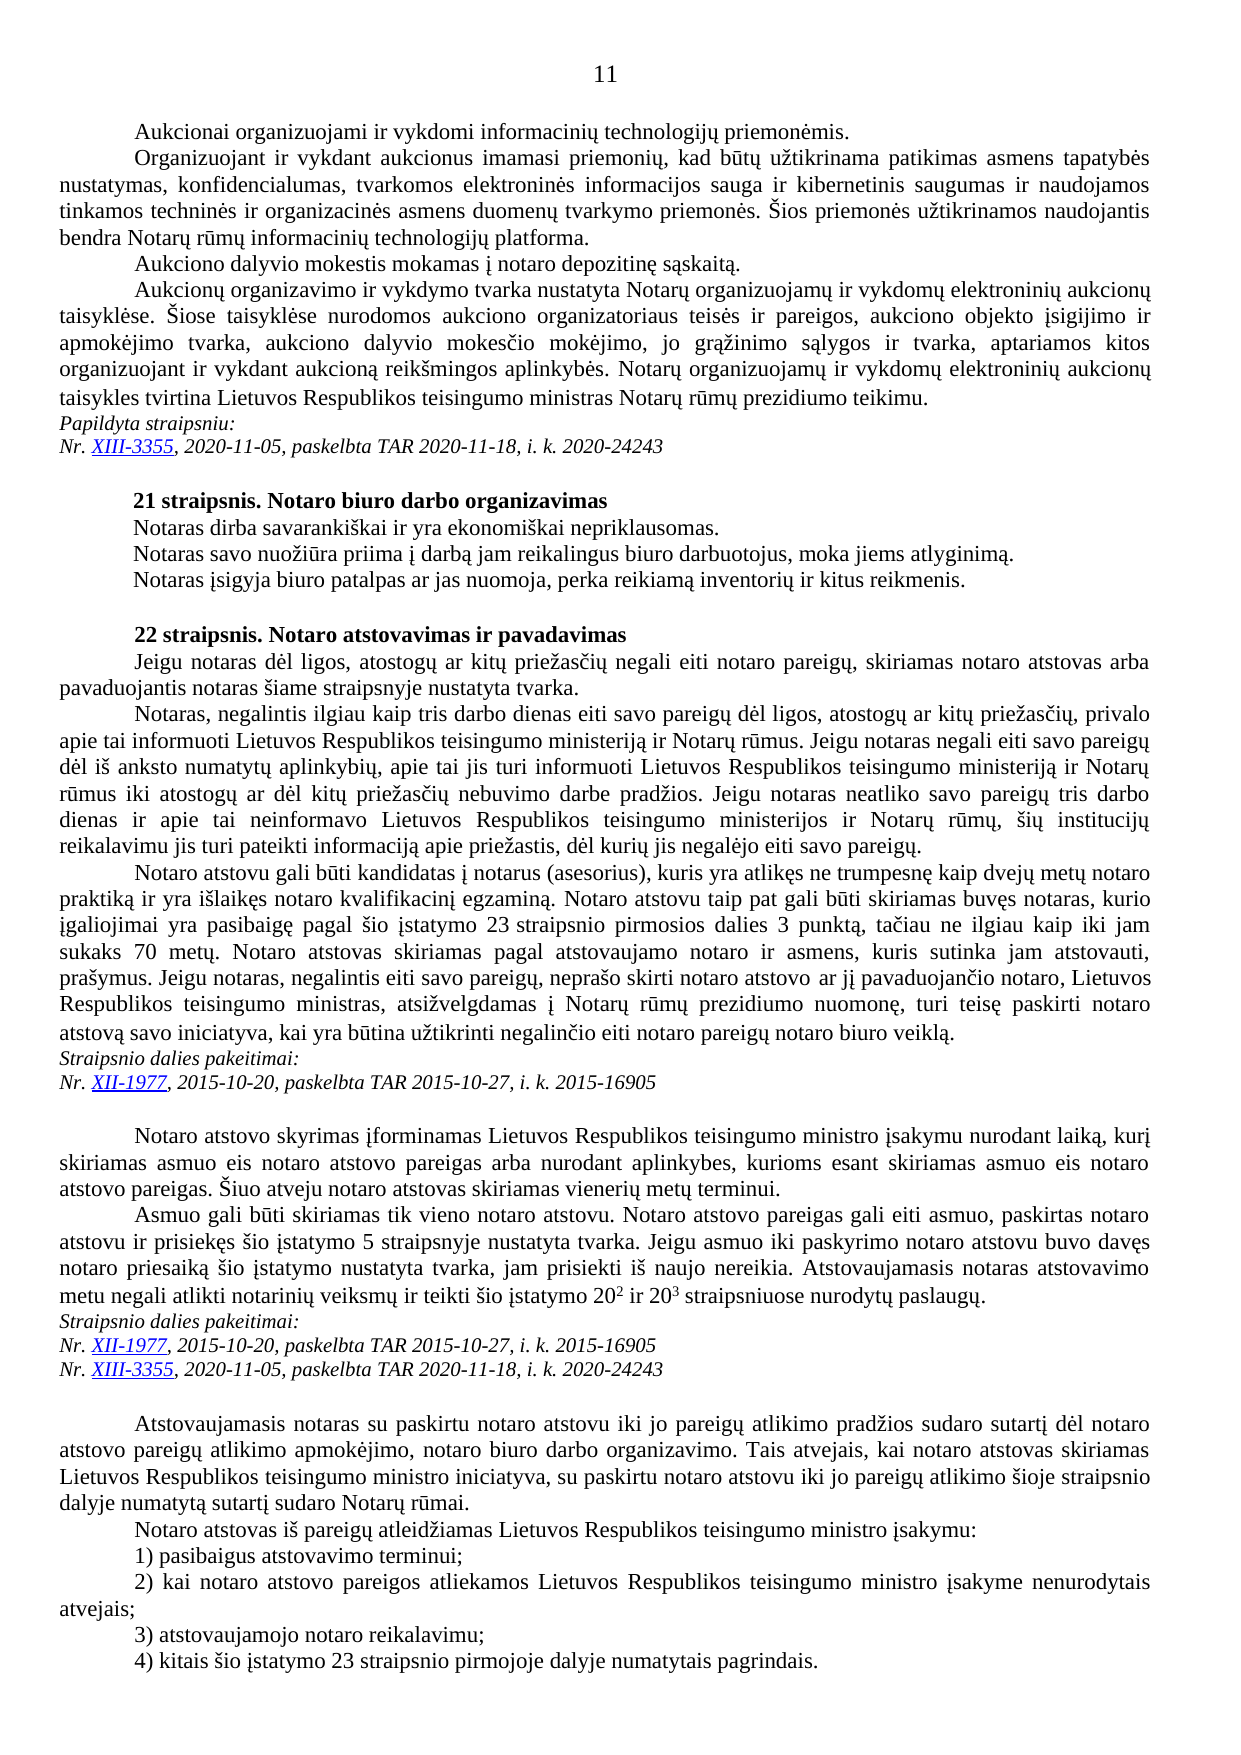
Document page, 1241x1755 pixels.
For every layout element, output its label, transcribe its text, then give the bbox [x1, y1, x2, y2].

text Notaras savo nuožiūra priima į darbą jam reikalingus biuro darbuotojus, moka jiems atlyginimą. [59, 540, 1152, 566]
text Nr. XII-1977, 2015-10-20, paskelbta TAR 2015-10-27, i. k. 2015-16905 [59, 1069, 1152, 1094]
text Aukcionai organizuojami ir vykdomi informacinių technologijų priemonėmis. [59, 118, 1152, 144]
text Notaras, negalintis ilgiau kaip tris darbo dienas eiti savo pareigų dėl ligos, atostogų ar kitų priežasčių, privalo apie tai informuoti Lietuvos Respublikos teisingumo ministeriją ir Notarų rūmus. Jeigu notaras negali eiti savo pareigų dėl iš anksto numatytų aplinkybių, apie tai jis turi informuoti Lietuvos Respublikos teisingumo ministeriją ir Notarų rūmus iki atostogų ar dėl kitų priežasčių nebuvimo darbe pradžios. Jeigu notaras neatliko savo pareigų tris darbo dienas ir apie tai neinformavo Lietuvos Respublikos teisingumo ministerijos ir Notarų rūmų, šių institucijų reikalavimu jis turi pateikti informaciją apie priežastis, dėl kurių jis negalėjo eiti savo pareigų. [59, 701, 1152, 859]
text 3) atstovaujamojo notaro reikalavimu; [59, 1621, 1152, 1647]
text 22 straipsnis. Notaro atstovavimas ir pavadavimas [59, 621, 1152, 648]
text Jeigu notaras dėl ligos, atostogų ar kitų priežasčių negali eiti notaro pareigų, skiriamas notaro atstovas arba pavaduojantis notaras šiame straipsnyje nustatyta tvarka. [59, 648, 1152, 701]
text 1) pasibaigus atstovavimo terminui; [59, 1542, 1152, 1568]
text Aukcionų organizavimo ir vykdymo tvarka nustatyta Notarų organizuojamų ir vykdomų elektroninių aukcionų taisyklėse. Šiose taisyklėse nurodomos aukciono organizatoriaus teisės ir pareigos, aukciono objekto įsigijimo ir apmokėjimo tvarka, aukciono dalyvio mokesčio mokėjimo, jo grąžinimo sąlygos ir tvarka, aptariamos kitos organizuojant ir vykdant aukcioną reikšmingos aplinkybės. Notarų organizuojamų ir vykdomų elektroninių aukcionų taisykles tvirtina Lietuvos Respublikos teisingumo ministras Notarų rūmų prezidiumo teikimu. [59, 276, 1152, 410]
text 2) kai notaro atstovo pareigos atliekamos Lietuvos Respublikos teisingumo ministro įsakyme nenurodytais atvejais; [59, 1568, 1152, 1621]
text Notaras įsigyja biuro patalpas ar jas nuomoja, perka reikiamą inventorių ir kitus reikmenis. [59, 566, 1152, 593]
text Notaro atstovo skyrimas įforminamas Lietuvos Respublikos teisingumo ministro įsakymu nurodant laiką, kurį skiriamas asmuo eis notaro atstovo pareigas arba nurodant aplinkybes, kurioms esant skiriamas asmuo eis notaro atstovo pareigas. Šiuo atveju notaro atstovas skiriamas vienerių metų terminui. [59, 1122, 1152, 1201]
text Nr. XII-1977, 2015-10-20, paskelbta TAR 2015-10-27, i. k. 2015-16905 [59, 1333, 1152, 1357]
text Atstovaujamasis notaras su paskirtu notaro atstovu iki jo pareigų atlikimo pradžios sudaro sutartį dėl notaro atstovo pareigų atlikimo apmokėjimo, notaro biuro darbo organizavimo. Tais atvejais, kai notaro atstovas skiriamas Lietuvos Respublikos teisingumo ministro iniciatyva, su paskirtu notaro atstovu iki jo pareigų atlikimo šioje straipsnio dalyje numatytą sutartį sudaro Notarų rūmai. [59, 1410, 1152, 1516]
text Straipsnio dalies pakeitimai: [59, 1309, 1152, 1333]
text Notaro atstovas iš pareigų atleidžiamas Lietuvos Respublikos teisingumo ministro įsakymu: [59, 1516, 1152, 1542]
text Notaras dirba savarankiškai ir yra ekonomiškai nepriklausomas. [59, 514, 1152, 540]
text Nr. XIII-3355, 2020-11-05, paskelbta TAR 2020-11-18, i. k. 2020-24243 [59, 434, 1152, 458]
text Asmuo gali būti skiriamas tik vieno notaro atstovu. Notaro atstovo pareigas gali eiti asmuo, paskirtas notaro atstovu ir prisiekęs šio įstatymo 5 straipsnyje nustatyta tvarka. Jeigu asmuo iki paskyrimo notaro atstovu buvo davęs notaro priesaiką šio įstatymo nustatyta tvarka, jam prisiekti iš naujo nereikia. Atstovaujamasis notaras atstovavimo metu negali atlikti notarinių veiksmų ir teikti šio įstatymo 202 ir 203 straipsniuose nurodytų paslaugų. [59, 1201, 1152, 1309]
text 4) kitais šio įstatymo 23 straipsnio pirmojoje dalyje numatytais pagrindais. [59, 1647, 1152, 1674]
text Aukciono dalyvio mokestis mokamas į notaro depozitinę sąskaitą. [59, 250, 1152, 276]
text 21 straipsnis. Notaro biuro darbo organizavimas [59, 487, 1152, 514]
text Nr. XIII-3355, 2020-11-05, paskelbta TAR 2020-11-18, i. k. 2020-24243 [59, 1357, 1152, 1381]
text Straipsnio dalies pakeitimai: [59, 1046, 1152, 1069]
text Organizuojant ir vykdant aukcionus imamasi priemonių, kad būtų užtikrinama patikimas asmens tapatybės nustatymas, konfidencialumas, tvarkomos elektroninės informacijos sauga ir kibernetinis saugumas ir naudojamos tinkamos techninės ir organizacinės asmens duomenų tvarkymo priemonės. Šios priemonės užtikrinamos naudojantis bendra Notarų rūmų informacinių technologijų platforma. [59, 144, 1152, 250]
text Notaro atstovu gali būti kandidatas į notarus (asesorius), kuris yra atlikęs ne trumpesnę kaip dvejų metų notaro praktiką ir yra išlaikęs notaro kvalifikacinį egzaminą. Notaro atstovu taip pat gali būti skiriamas buvęs notaras, kurio įgaliojimai yra pasibaigę pagal šio įstatymo 23 straipsnio pirmosios dalies 3 punktą, tačiau ne ilgiau kaip iki jam sukaks 70 metų. Notaro atstovas skiriamas pagal atstovaujamo notaro ir asmens, kuris sutinka jam atstovauti, prašymus. Jeigu notaras, negalintis eiti savo pareigų, neprašo skirti notaro atstovo ar jį pavaduojančio notaro, Lietuvos Respublikos teisingumo ministras, atsižvelgdamas į Notarų rūmų prezidiumo nuomonę, turi teisę paskirti notaro atstovą savo iniciatyva, kai yra būtina užtikrinti negalinčio eiti notaro pareigų notaro biuro veiklą. [59, 859, 1152, 1046]
text Papildyta straipsniu: [59, 410, 1152, 434]
